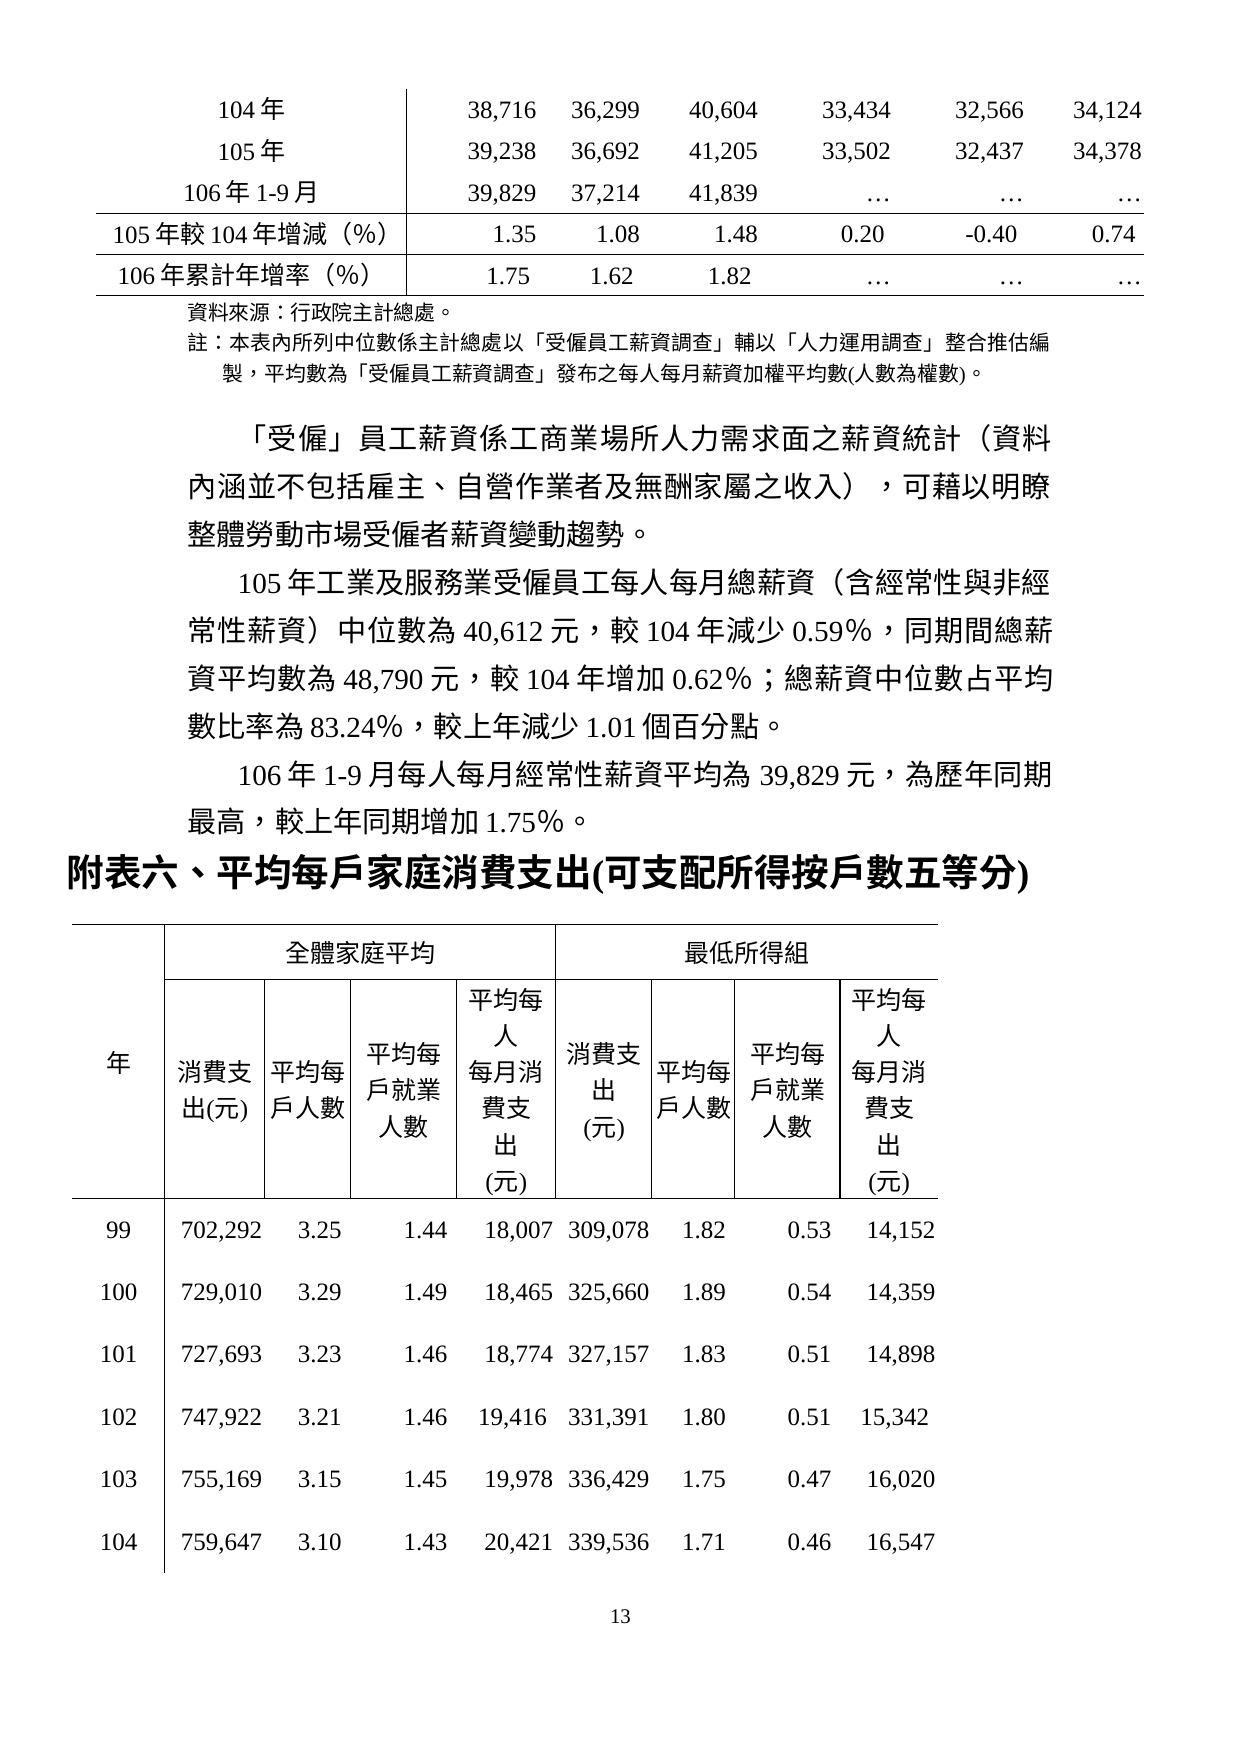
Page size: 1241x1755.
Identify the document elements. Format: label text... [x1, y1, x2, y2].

table_cell … [894, 171, 1026, 213]
table_cell 103 [72, 1448, 164, 1510]
table_cell 0.20 [761, 214, 893, 254]
table_cell 消費支出 (元) [556, 980, 651, 1198]
table_cell 14,898 [840, 1323, 938, 1385]
table_cell 39,238 [407, 130, 539, 171]
table_cell 18,774 [456, 1323, 556, 1385]
table_cell 1.08 [539, 214, 642, 254]
table_cell 14,152 [840, 1199, 938, 1260]
table_cell 759,647 [165, 1510, 265, 1573]
table_cell 1.48 [643, 214, 761, 254]
table_cell 36,692 [539, 130, 642, 171]
table_cell 747,922 [165, 1385, 265, 1448]
table_cell 99 [72, 1199, 164, 1260]
table_cell 0.51 [735, 1385, 840, 1448]
table_cell 0.51 [735, 1323, 840, 1385]
table_cell 1.75 [652, 1448, 735, 1510]
table_cell 37,214 [539, 171, 642, 213]
table_cell … [1026, 255, 1144, 295]
table_cell 3.25 [265, 1199, 350, 1260]
table_cell 32,437 [894, 130, 1026, 171]
table_cell 339,536 [556, 1510, 652, 1573]
table_cell 1.44 [350, 1199, 456, 1260]
table_cell 102 [72, 1385, 164, 1448]
table_cell 325,660 [556, 1260, 652, 1323]
table_cell 1.75 [407, 255, 539, 295]
table_cell 1.89 [652, 1260, 735, 1323]
table_cell … [761, 255, 893, 295]
table_cell 38,716 [407, 89, 539, 130]
text 106年1-9月每人每月經常性薪資平均為39,829元，為歷年同期最高，較上年同期增加1.75％。 [187, 747, 1053, 842]
table_cell 0.53 [735, 1199, 840, 1260]
table_cell 3.29 [265, 1260, 350, 1323]
table_cell 1.43 [350, 1510, 456, 1573]
table_cell 平均每戶就業人數 [735, 980, 839, 1198]
table_cell 327,157 [556, 1323, 652, 1385]
table_cell 104 [72, 1510, 164, 1573]
table_cell 3.15 [265, 1448, 350, 1510]
table_cell 336,429 [556, 1448, 652, 1510]
table_cell 1.82 [652, 1199, 735, 1260]
table_cell 100 [72, 1260, 164, 1323]
table_cell 101 [72, 1323, 164, 1385]
table_cell 1.80 [652, 1385, 735, 1448]
table_cell 41,839 [643, 171, 761, 213]
table_cell 平均每人 每月消費支 出 (元) [457, 980, 555, 1198]
text 105年工業及服務業受僱員工每人每月總薪資（含經常性與非經常性薪資）中位數為40,612元，較104年減少0.59％，同期間總薪資平均數為48,790元，較104年增加0.62％；總薪資中位數占平均數比率為83.24％，較上年減少1.01個百分點。 [187, 555, 1053, 747]
table_cell 34,378 [1026, 130, 1144, 171]
table_cell 1.46 [350, 1323, 456, 1385]
table_header 最低所得組 [556, 925, 938, 979]
table_cell 消費支出(元) [165, 980, 264, 1198]
table_cell 40,604 [643, 89, 761, 130]
table_cell 1.62 [539, 255, 642, 295]
table_cell 755,169 [165, 1448, 265, 1510]
table_cell 3.10 [265, 1510, 350, 1573]
table_cell 0.46 [735, 1510, 840, 1573]
table_cell 309,078 [556, 1199, 652, 1260]
table_cell … [894, 255, 1026, 295]
text 資料來源：行政院主計總處。 [187, 296, 1053, 327]
table_cell 0.47 [735, 1448, 840, 1510]
table_cell 20,421 [456, 1510, 556, 1573]
table_cell 16,547 [840, 1510, 938, 1573]
table_cell 0.74 [1026, 214, 1144, 254]
table_cell 平均每戶就業人數 [351, 980, 456, 1198]
table_cell 32,566 [894, 89, 1026, 130]
table_cell 39,829 [407, 171, 539, 213]
text 註：本表內所列中位數係主計總處以「受僱員工薪資調查」輔以「人力運用調查」整合推估編製，平均數為「受僱員工薪資調查」發布之每人每月薪資加權平均數(人數為權數)。 [187, 327, 1053, 387]
table_cell 18,465 [456, 1260, 556, 1323]
table_cell 104年 [96, 89, 406, 130]
table_cell 1.49 [350, 1260, 456, 1323]
table_header 年 [72, 925, 164, 1198]
table_cell 36,299 [539, 89, 642, 130]
table_cell 15,342 [840, 1385, 938, 1448]
table_cell 19,978 [456, 1448, 556, 1510]
table_cell 33,502 [761, 130, 893, 171]
table_cell 16,020 [840, 1448, 938, 1510]
table_cell 3.21 [265, 1385, 350, 1448]
table_cell 729,010 [165, 1260, 265, 1323]
table_cell 14,359 [840, 1260, 938, 1323]
table_cell 106年累計年增率（％） [96, 255, 406, 295]
table_cell 1.82 [643, 255, 761, 295]
table_cell 0.54 [735, 1260, 840, 1323]
table_cell 702,292 [165, 1199, 265, 1260]
table_cell 1.71 [652, 1510, 735, 1573]
table_cell 平均每 戶人數 [265, 980, 350, 1198]
table_cell 105年 [96, 130, 406, 171]
table_cell 106年1-9月 [96, 171, 406, 213]
table_cell 33,434 [761, 89, 893, 130]
table_cell 1.46 [350, 1385, 456, 1448]
text 附表六、平均每戶家庭消費支出(可支配所得按戶數五等分) [67, 842, 1088, 897]
table_cell 18,007 [456, 1199, 556, 1260]
table_cell -0.40 [894, 214, 1026, 254]
table_cell 3.23 [265, 1323, 350, 1385]
table_cell 105年較104年增減（％） [96, 214, 406, 254]
table_cell 41,205 [643, 130, 761, 171]
table_cell 平均每人 每月消費支 出 (元) [841, 980, 938, 1198]
table_cell 平均每戶人數 [652, 980, 734, 1198]
table_cell 727,693 [165, 1323, 265, 1385]
table_cell … [1026, 171, 1144, 213]
table_cell 331,391 [556, 1385, 652, 1448]
table_cell 34,124 [1026, 89, 1144, 130]
table_cell 19,416 [456, 1385, 556, 1448]
table_cell … [761, 171, 893, 213]
table_cell 1.45 [350, 1448, 456, 1510]
table_header 全體家庭平均 [165, 925, 555, 979]
text 「受僱」員工薪資係工商業場所人力需求面之薪資統計（資料內涵並不包括雇主、自營作業者及無酬家屬之收入），可藉以明瞭整體勞動市場受僱者薪資變動趨勢。 [187, 411, 1053, 555]
table_cell 1.35 [407, 214, 539, 254]
table_cell 1.83 [652, 1323, 735, 1385]
